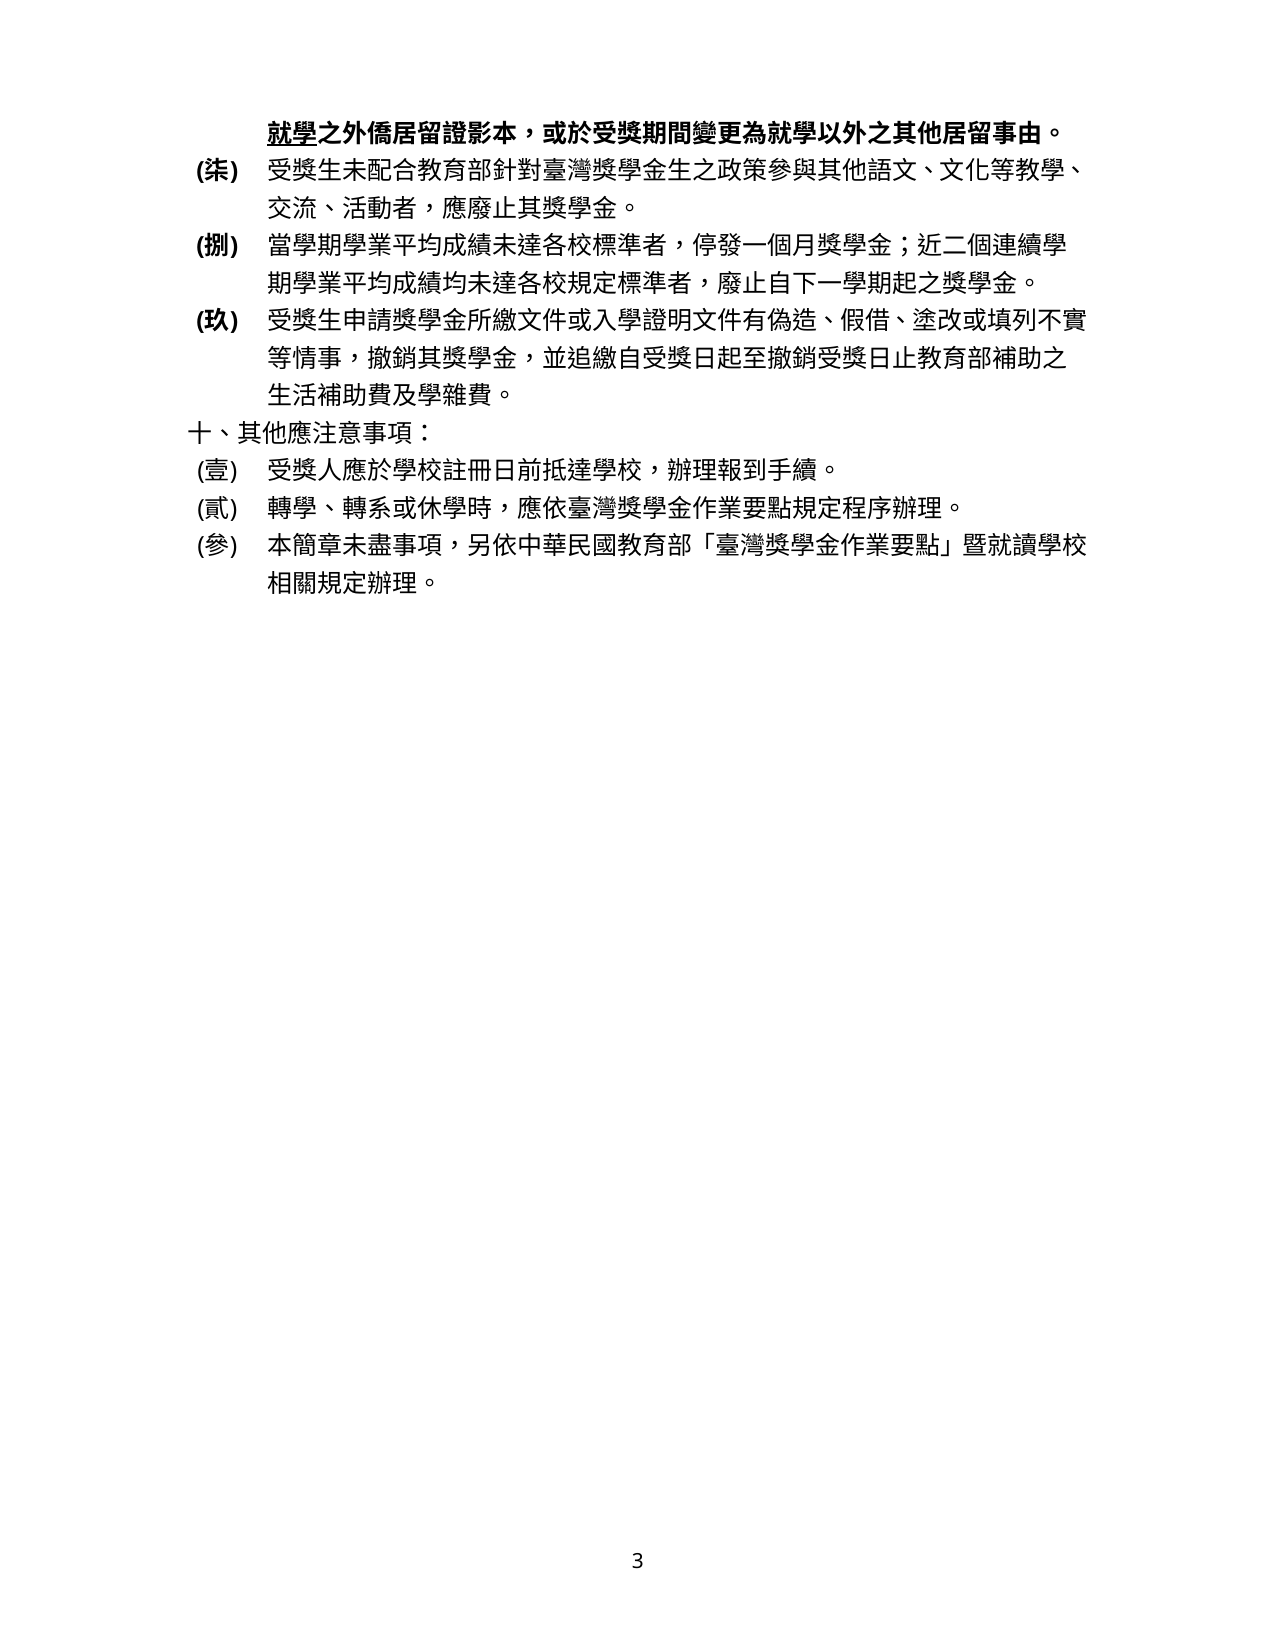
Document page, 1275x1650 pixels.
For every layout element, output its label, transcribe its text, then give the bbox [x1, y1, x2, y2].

list 轉學、轉系或休學時，應依臺灣獎學金作業要點規定程序辦理。 [217, 487, 1087, 525]
text 十、其他應注意事項： [187, 412, 1087, 450]
list 本簡章未盡事項，另依中華民國教育部「臺灣獎學金作業要點」暨就讀學校相關規定辦理。 [217, 525, 1087, 600]
list 受獎人應於學校註冊日前抵達學校，辦理報到手續。 [217, 450, 1087, 487]
list 受獎生申請獎學金所繳文件或入學證明文件有偽造、假借、塗改或填列不實等情事，撤銷其獎學金，並追繳自受獎日起至撤銷受獎日止教育部補助之生活補助費及學雜費。 [217, 300, 1087, 412]
list 受獎生未配合教育部針對臺灣獎學金生之政策參與其他語文、文化等教學、交流、活動者，應廢止其獎學金。 [217, 150, 1087, 225]
list 每學期註冊時，未能於就讀之大學校院規定期限內，向其提具居留事由為就學之外僑居留證影本，或於受獎期間變更為就學以外之其他居留事由。 [217, 112, 1087, 150]
list 當學期學業平均成績未達各校標準者，停發一個月獎學金；近二個連續學期學業平均成績均未達各校規定標準者，廢止自下一學期起之獎學金。 [217, 225, 1087, 300]
